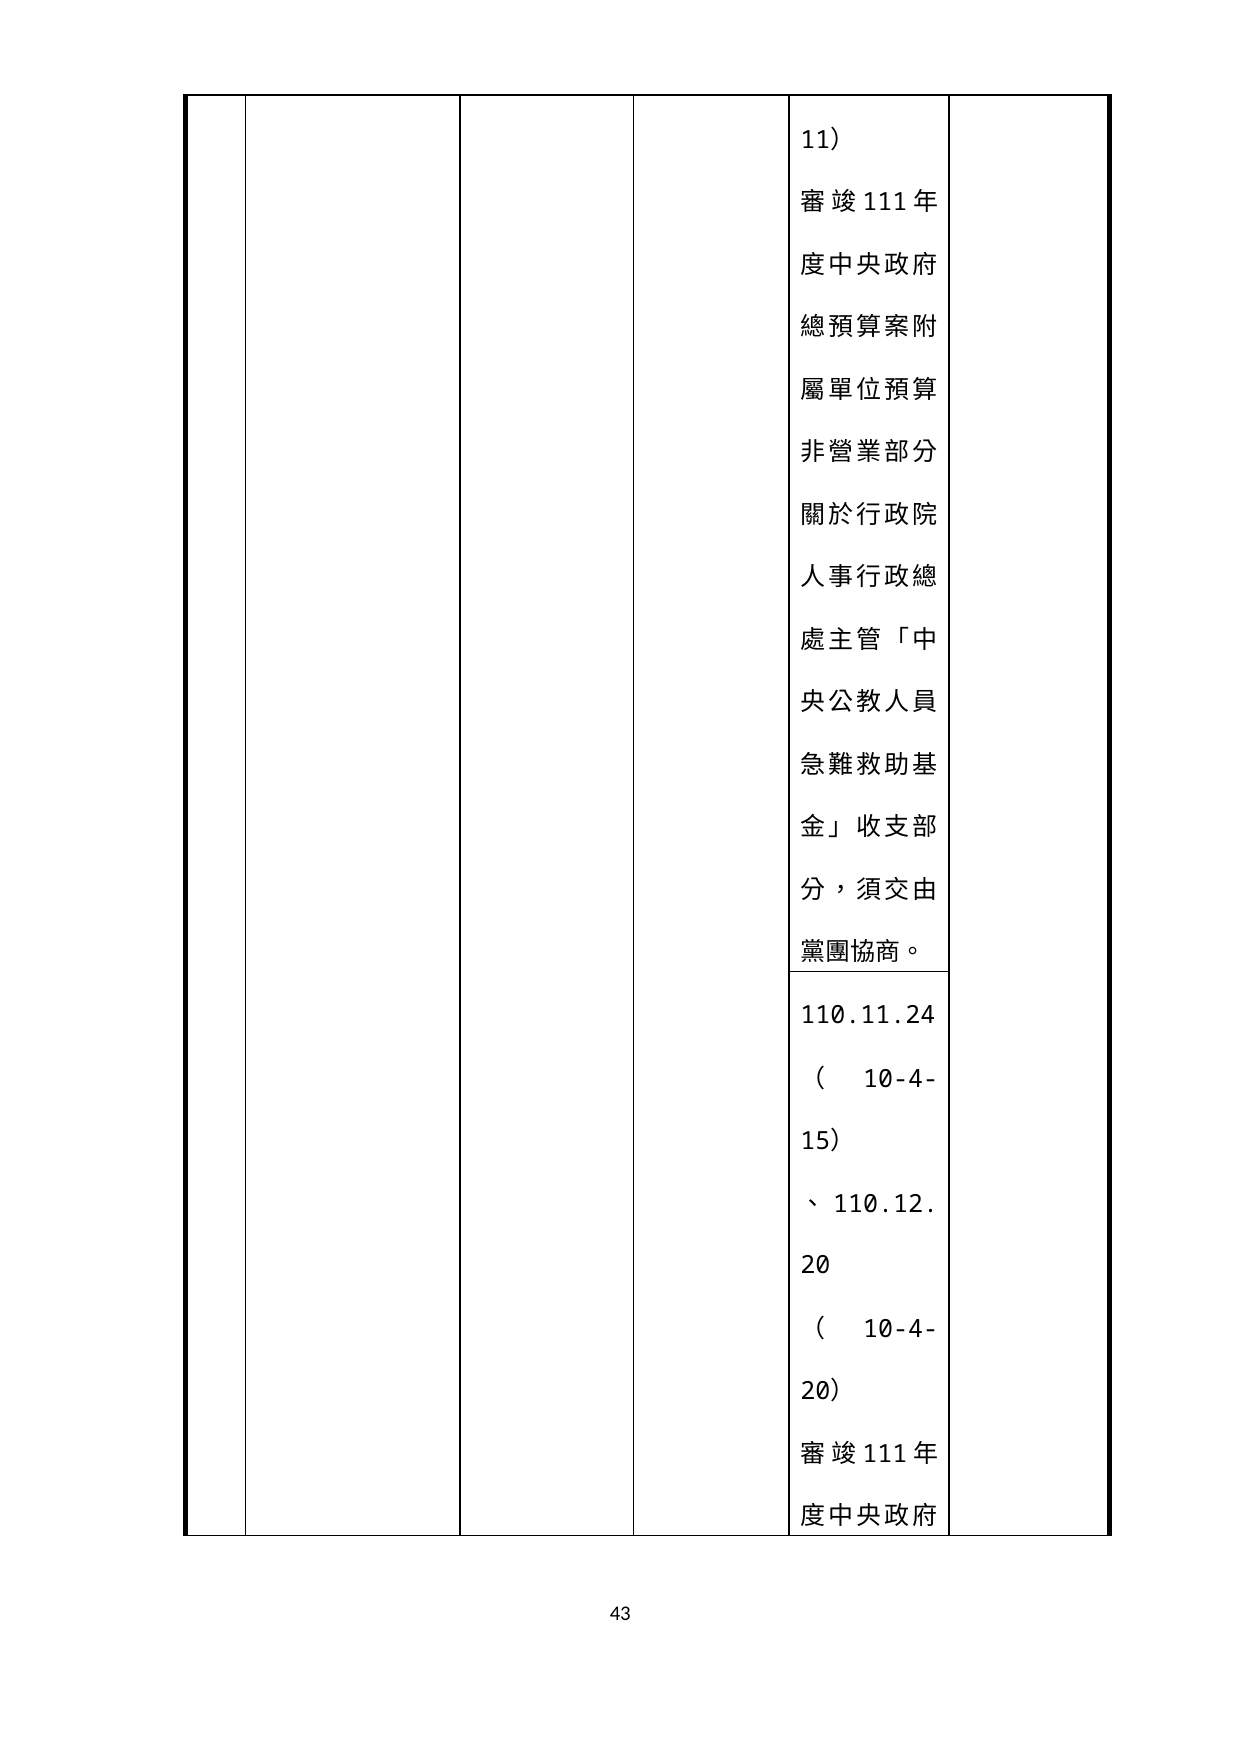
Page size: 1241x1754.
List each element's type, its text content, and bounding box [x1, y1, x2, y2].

table_cell [634, 96, 788, 1535]
table_cell [950, 96, 1107, 1535]
table_cell 11） 審竣111年度中央政府總預算案附屬單位預算非營業部分關於行政院人事行政總處主管「中央公教人員急難救助基金」收支部分，須交由黨團協商。 [790, 96, 948, 971]
table_cell [188, 96, 245, 1535]
table_cell [461, 96, 633, 1535]
table_cell [246, 96, 459, 1535]
table_cell 110.11.24 （10-4-15） 、110.12.20 （10-4-20） 審竣111年度中央政府 [790, 972, 948, 1535]
